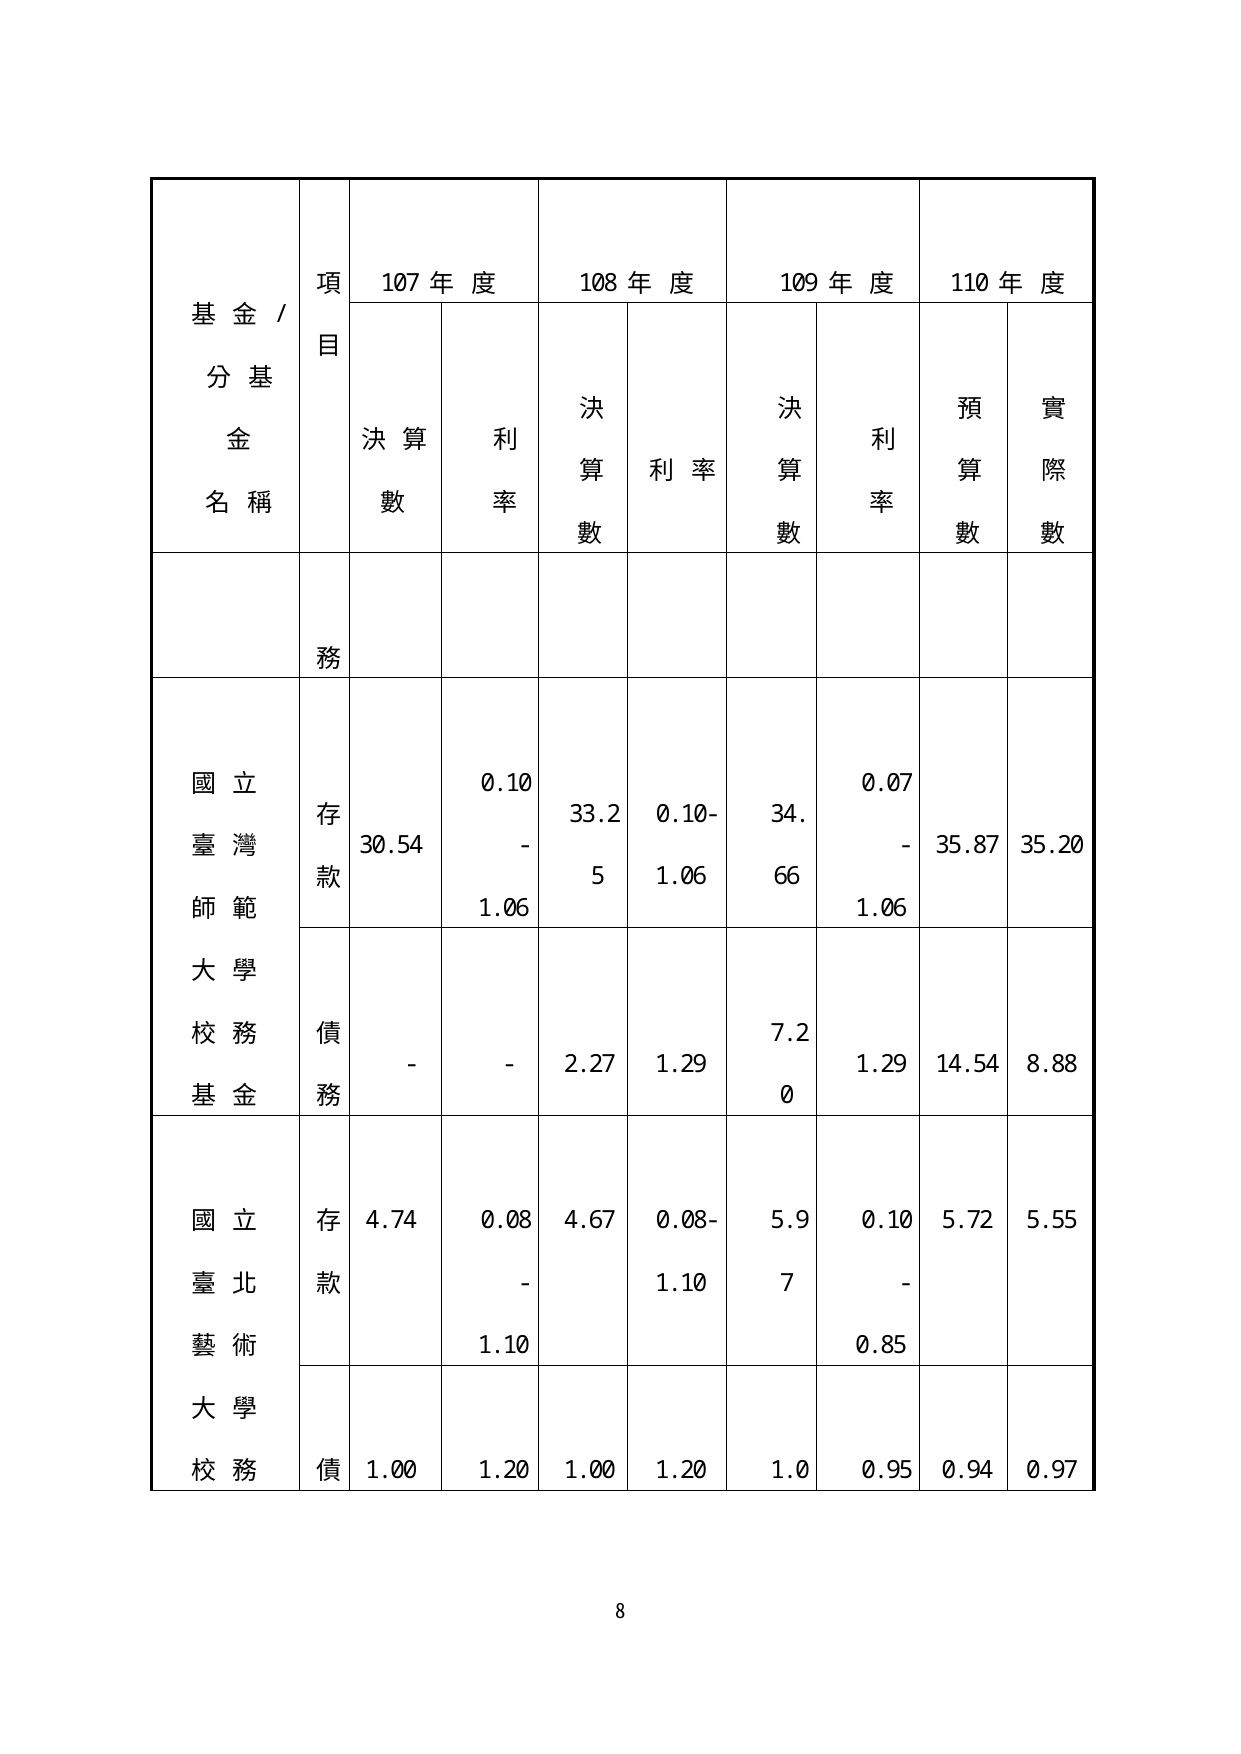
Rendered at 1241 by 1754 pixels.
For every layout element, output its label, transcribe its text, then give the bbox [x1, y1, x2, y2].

table_cell 0.97 [1008, 1366, 1092, 1490]
table_cell 35.20 [1008, 678, 1092, 927]
table_cell 2.27 [539, 928, 627, 1115]
table_cell 1.20 [628, 1366, 726, 1490]
table_header 107年度 [350, 180, 538, 302]
table_header 110年度 [920, 180, 1092, 302]
table_cell 14.54 [920, 928, 1007, 1115]
table_cell - [727, 553, 816, 677]
table_header 109年度 [727, 180, 919, 302]
table_cell [153, 553, 299, 677]
table_cell 30.54 [350, 678, 441, 927]
table_cell 利率 [817, 303, 919, 552]
table_cell 債 [300, 1366, 349, 1490]
table_cell 7.20 [727, 928, 816, 1115]
table_cell 決算數 [350, 303, 441, 552]
table_cell - [539, 553, 627, 677]
table_cell 存款 [300, 1116, 349, 1365]
table_cell 33.25 [539, 678, 627, 927]
table_cell - [920, 553, 1007, 677]
table_cell - [350, 928, 441, 1115]
table_cell 1.00 [350, 1366, 441, 1490]
table_cell [442, 553, 538, 677]
table_cell 0.95- [817, 1366, 919, 1490]
table_cell 0.07-1.06 [817, 678, 919, 927]
table_cell 預算數 [920, 303, 1007, 552]
table_cell 8.88 [1008, 928, 1092, 1115]
table_cell 0.10-0.85 [817, 1116, 919, 1365]
table_cell 1.29 [628, 928, 726, 1115]
table_cell 1.0 [727, 1366, 816, 1490]
table_cell 國立臺灣師範大學校務基金 [153, 678, 299, 1115]
table_cell 34.66 [727, 678, 816, 927]
table_cell - [628, 553, 726, 677]
table_header 基金/分基金 名稱 [153, 180, 299, 552]
table_cell 0.08-1.10 [628, 1116, 726, 1365]
table_cell [350, 553, 441, 677]
table_cell 0.10-1.06 [442, 678, 538, 927]
table_cell 1.20 [442, 1366, 538, 1490]
table_cell 利率 [628, 303, 726, 552]
table_cell - [1008, 553, 1092, 677]
table_cell 0.08-1.10 [442, 1116, 538, 1365]
table_cell 債務 [300, 928, 349, 1115]
table_cell 利率 [442, 303, 538, 552]
table_header 項 目 [300, 180, 349, 552]
table_header 108年度 [539, 180, 726, 302]
table_cell 決算數 [727, 303, 816, 552]
table_cell - [817, 553, 919, 677]
table_cell 0.94 [920, 1366, 1007, 1490]
table_cell 存款 [300, 678, 349, 927]
table_cell 4.74 [350, 1116, 441, 1365]
table_cell 5.97 [727, 1116, 816, 1365]
table_cell 1.00 [539, 1366, 627, 1490]
table_cell 1.29 [817, 928, 919, 1115]
table_cell 實際數 [1008, 303, 1092, 552]
table_cell 國立臺北藝術大學校務基金 [153, 1116, 299, 1490]
table_cell 務 [300, 553, 349, 677]
table_cell 5.72 [920, 1116, 1007, 1365]
table_cell - [442, 928, 538, 1115]
table_cell 0.10-1.06 [628, 678, 726, 927]
table_cell 4.67 [539, 1116, 627, 1365]
table_cell 決算數 [539, 303, 627, 552]
table_cell 5.55 [1008, 1116, 1092, 1365]
table_cell 35.87 [920, 678, 1007, 927]
